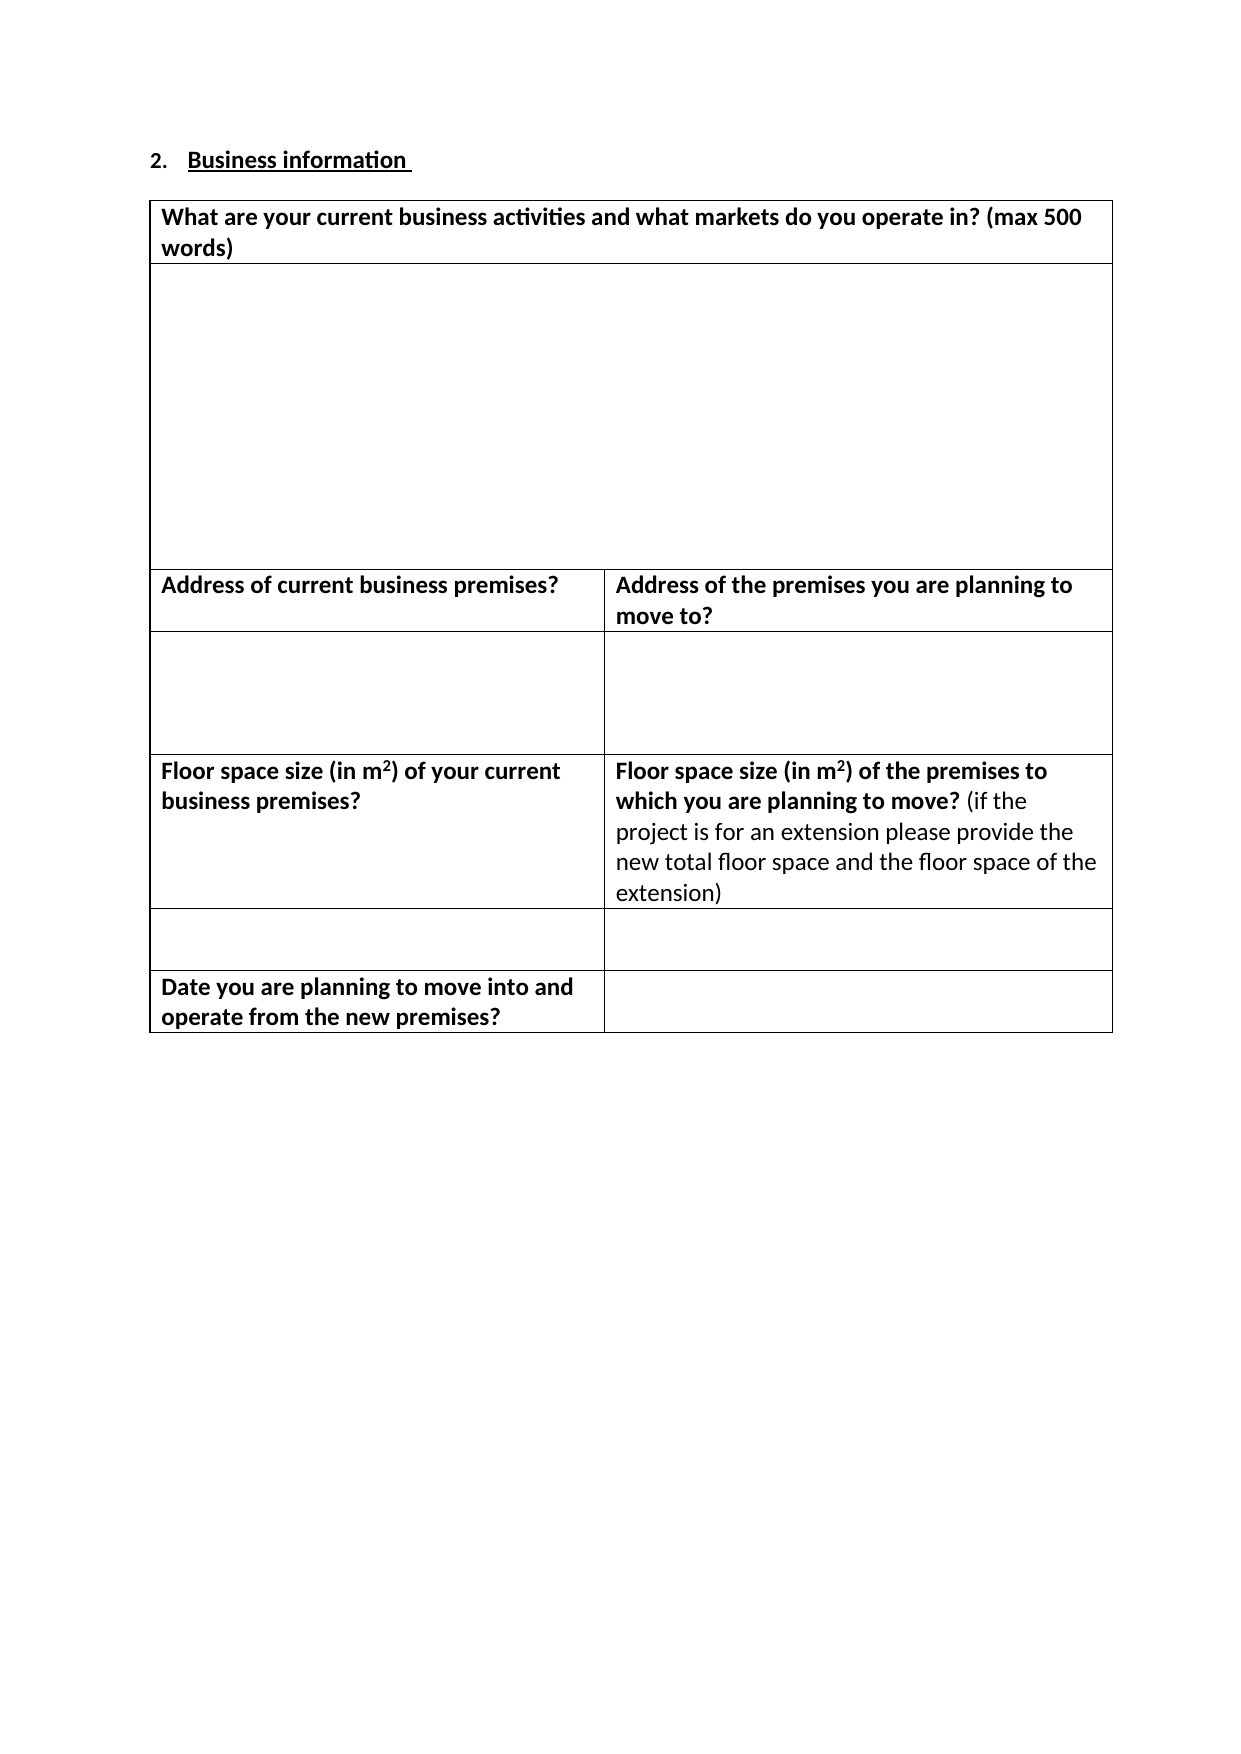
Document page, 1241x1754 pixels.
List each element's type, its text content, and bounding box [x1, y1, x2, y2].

table_cell Address of current business premises? [151, 570, 604, 631]
table_cell Floor space size (in m2) of your current business premises? [151, 755, 604, 907]
table_cell Date you are planning to move into and operate from the new premises? [151, 971, 604, 1032]
table_cell [605, 909, 1112, 969]
table_cell [605, 971, 1112, 1032]
table_cell Address of the premises you are planning to move to? [605, 570, 1112, 631]
table_cell [151, 909, 604, 969]
table_cell [605, 632, 1112, 754]
list Business information [150, 144, 1090, 175]
table_cell Floor space size (in m2) of the premises to which you are planning to move? (if the project is for an extension please provide the new total floor space and the floor space of the extension) [605, 755, 1112, 907]
table_cell [151, 632, 604, 754]
table_cell [151, 264, 1112, 569]
table_header What are your current business activities and what markets do you operate in? (max 500 words) [151, 201, 1112, 262]
